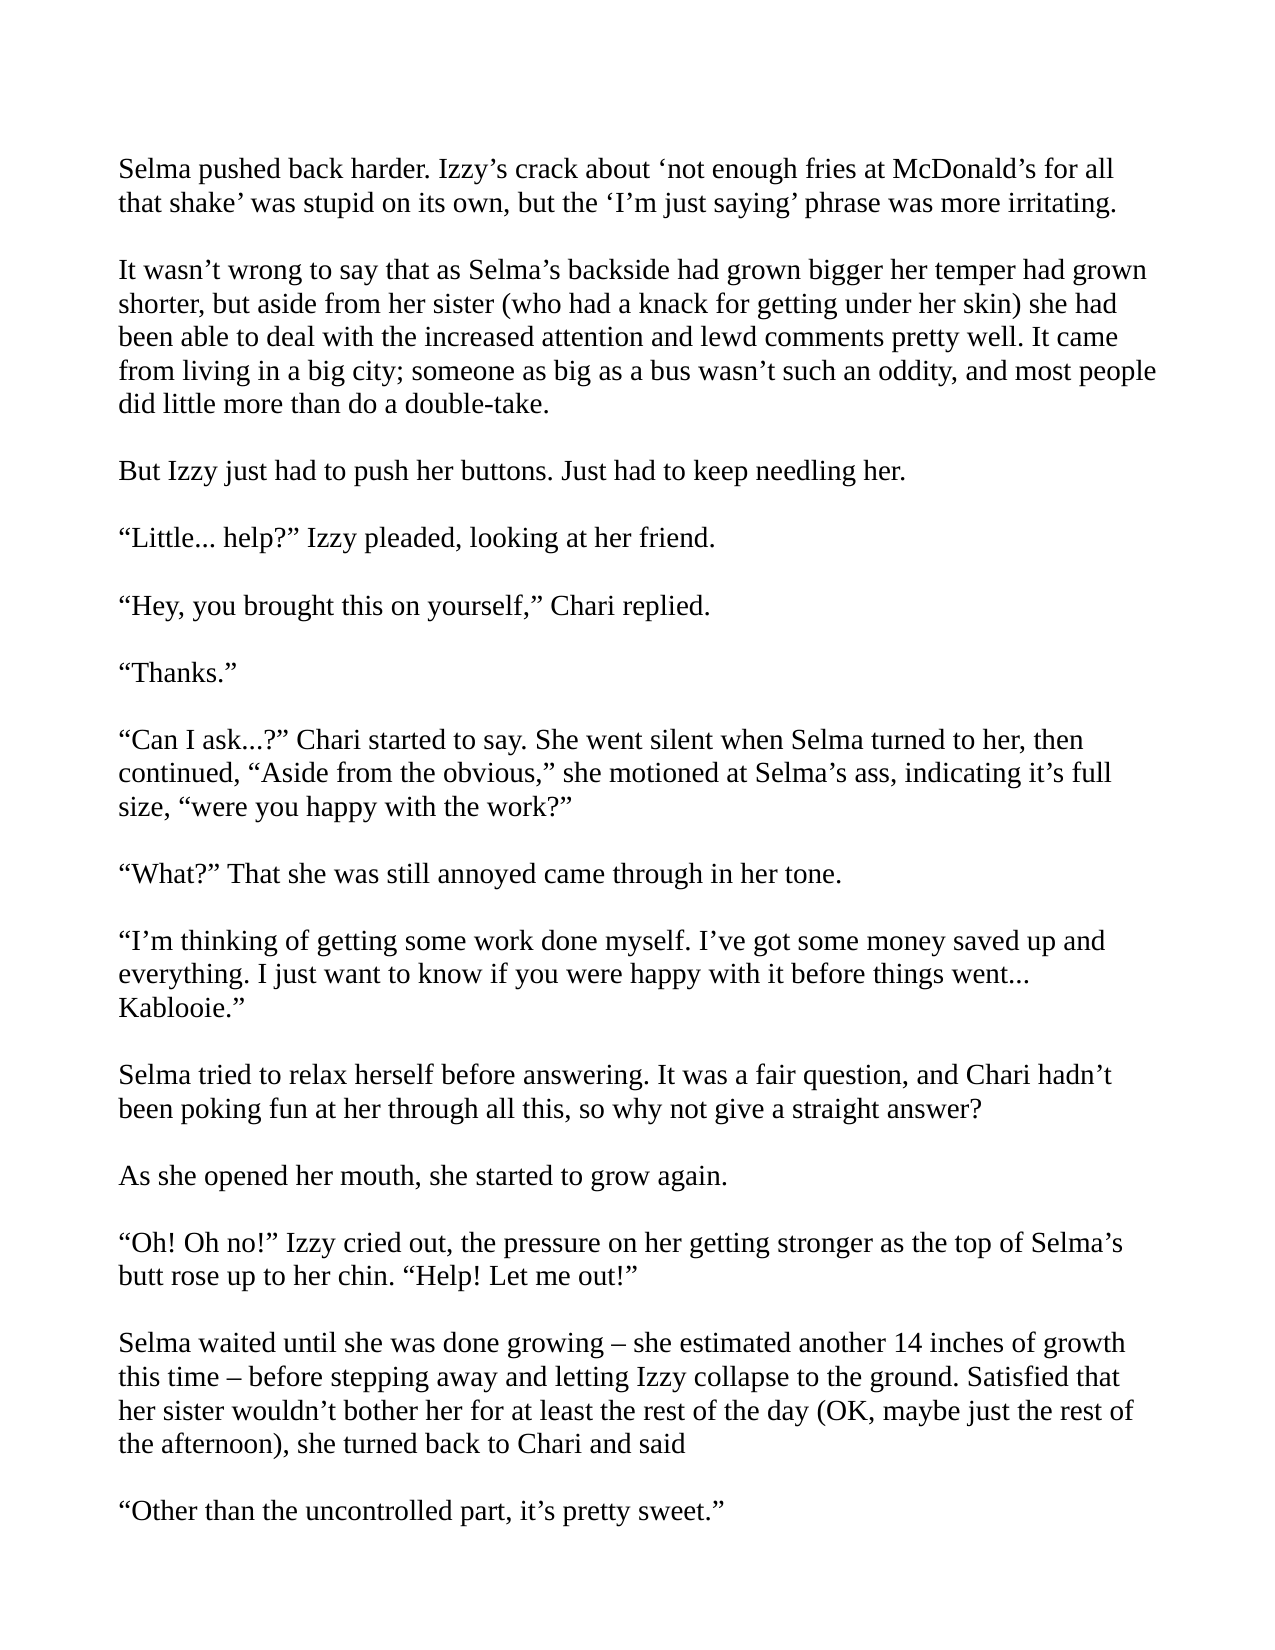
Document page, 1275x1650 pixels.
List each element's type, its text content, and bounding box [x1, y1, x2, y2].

text “Can I ask...?” Chari started to say. She went silent when Selma turned to her, then continued, “Aside from the obvious,” she motioned at Selma’s ass, indicating it’s full size, “were you happy with the work?” [118, 722, 1157, 822]
text Selma waited until she was done growing – she estimated another 14 inches of growth this time – before stepping away and letting Izzy collapse to the ground. Satisfied that her sister wouldn’t bother her for at least the rest of the day (OK, maybe just the rest of the afternoon), she turned back to Chari and said [118, 1326, 1157, 1460]
text Selma pushed back harder. Izzy’s crack about ‘not enough fries at McDonald’s for all that shake’ was stupid on its own, but the ‘I’m just saying’ phrase was more irritating. [118, 152, 1157, 219]
text But Izzy just had to push her buttons. Just had to keep needling her. [118, 453, 1157, 487]
text “What?” That she was still annoyed came through in her tone. [118, 856, 1157, 889]
text It wasn’t wrong to say that as Selma’s backside had grown bigger her temper had grown shorter, but aside from her sister (who had a knack for getting under her skin) she had been able to deal with the increased attention and lewd comments pretty well. It came from living in a big city; someone as big as a bus wasn’t such an oddity, and most people did little more than do a double-take. [118, 252, 1157, 420]
text “Oh! Oh no!” Izzy cried out, the pressure on her getting stronger as the top of Selma’s butt rose up to her chin. “Help! Let me out!” [118, 1225, 1157, 1292]
text Selma tried to relax herself before answering. It was a fair question, and Chari hadn’t been poking fun at her through all this, so why not give a straight answer? [118, 1057, 1157, 1124]
text “Other than the uncontrolled part, it’s pretty sweet.” [118, 1493, 1157, 1527]
text “I’m thinking of getting some work done myself. I’ve got some money saved up and everything. I just want to know if you were happy with it before things went... Kablooie.” [118, 923, 1157, 1024]
text “Hey, you brought this on yourself,” Chari replied. [118, 588, 1157, 621]
text “Thanks.” [118, 655, 1157, 688]
text “Little... help?” Izzy pleaded, looking at her friend. [118, 521, 1157, 554]
text As she opened her mouth, she started to grow again. [118, 1158, 1157, 1191]
